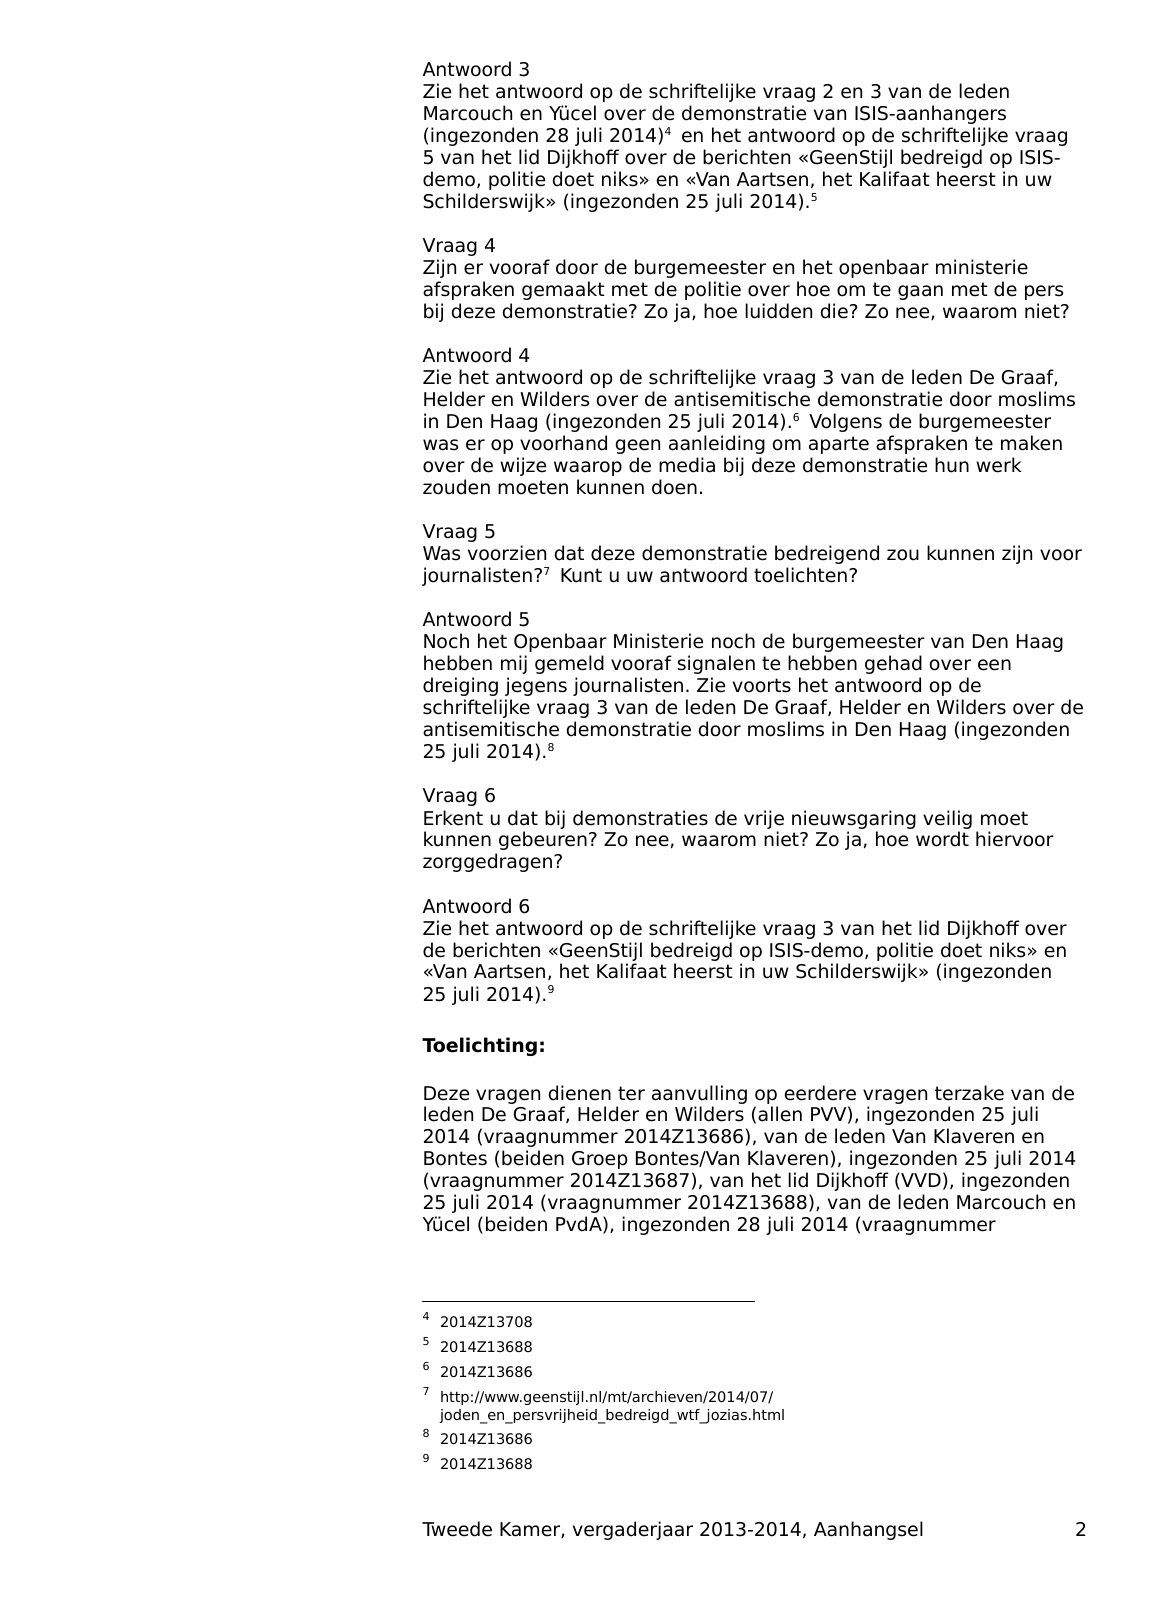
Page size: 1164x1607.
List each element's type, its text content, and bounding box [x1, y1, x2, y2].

text Zie het antwoord op de schriftelijke vraag 3 van het lid Dijkhoff over de berichten «GeenStijl bedreigd op ISIS-demo, politie doet niks» en «Van Aartsen, het Kalifaat heerst in uw Schilderswijk» (ingezonden 25 juli 2014). [422, 917, 1087, 1005]
text Zie het antwoord op de schriftelijke vraag 3 van de leden De Graaf, Helder en Wilders over de antisemitische demonstratie door moslims in Den Haag (ingezonden 25 juli 2014). Volgens de burgemeester was er op voorhand geen aanleiding om aparte afspraken te maken over de wijze waarop de media bij deze demonstratie hun werk zouden moeten kunnen doen. [422, 367, 1087, 499]
text 2014Z13688 [422, 1452, 1087, 1474]
text Antwoord 5 [422, 609, 1087, 631]
text Antwoord 6 [422, 896, 1087, 917]
text 2014Z13686 [422, 1360, 1087, 1382]
text http://www.geenstijl.nl/mt/archieven/2014/07/joden_en_persvrijheid_bedreigd_wtf_jozias.html [422, 1385, 1087, 1424]
text Vraag 6 [422, 785, 1087, 807]
text Zijn er vooraf door de burgemeester en het openbaar ministerie afspraken gemaakt met de politie over hoe om te gaan met de pers bij deze demonstratie? Zo ja, hoe luidden die? Zo nee, waarom niet? [422, 257, 1087, 323]
text Antwoord 3 [422, 59, 1087, 81]
text 2014Z13686 [422, 1427, 1087, 1449]
text Vraag 5 [422, 521, 1087, 543]
text Noch het Openbaar Ministerie noch de burgemeester van Den Haag hebben mij gemeld vooraf signalen te hebben gehad over een dreiging jegens journalisten. Zie voorts het antwoord op de schriftelijke vraag 3 van de leden De Graaf, Helder en Wilders over de antisemitische demonstratie door moslims in Den Haag (ingezonden 25 juli 2014). [422, 631, 1087, 763]
text Vraag 4 [422, 235, 1087, 257]
text Zie het antwoord op de schriftelijke vraag 2 en 3 van de leden Marcouch en Yücel over de demonstratie van ISIS-aanhangers (ingezonden 28 juli 2014) en het antwoord op de schriftelijke vraag 5 van het lid Dijkhoff over de berichten «GeenStijl bedreigd op ISIS-demo, politie doet niks» en «Van Aartsen, het Kalifaat heerst in uw Schilderswijk» (ingezonden 25 juli 2014). [422, 81, 1087, 213]
text Deze vragen dienen ter aanvulling op eerdere vragen terzake van de leden De Graaf, Helder en Wilders (allen PVV), ingezonden 25 juli 2014 (vraagnummer 2014Z13686), van de leden Van Klaveren en Bontes (beiden Groep Bontes/Van Klaveren), ingezonden 25 juli 2014 (vraagnummer 2014Z13687), van het lid Dijkhoff (VVD), ingezonden 25 juli 2014 (vraagnummer 2014Z13688), van de leden Marcouch en Yücel (beiden PvdA), ingezonden 28 juli 2014 (vraagnummer [422, 1082, 1087, 1236]
text Was voorzien dat deze demonstratie bedreigend zou kunnen zijn voor journalisten? Kunt u uw antwoord toelichten? [422, 543, 1087, 587]
text Antwoord 4 [422, 345, 1087, 367]
subtitle Toelichting: [422, 1035, 1087, 1057]
text Erkent u dat bij demonstraties de vrije nieuwsgaring veilig moet kunnen gebeuren? Zo nee, waarom niet? Zo ja, hoe wordt hiervoor zorggedragen? [422, 807, 1087, 873]
text 2014Z13708 [422, 1310, 1087, 1332]
text 2014Z13688 [422, 1335, 1087, 1357]
